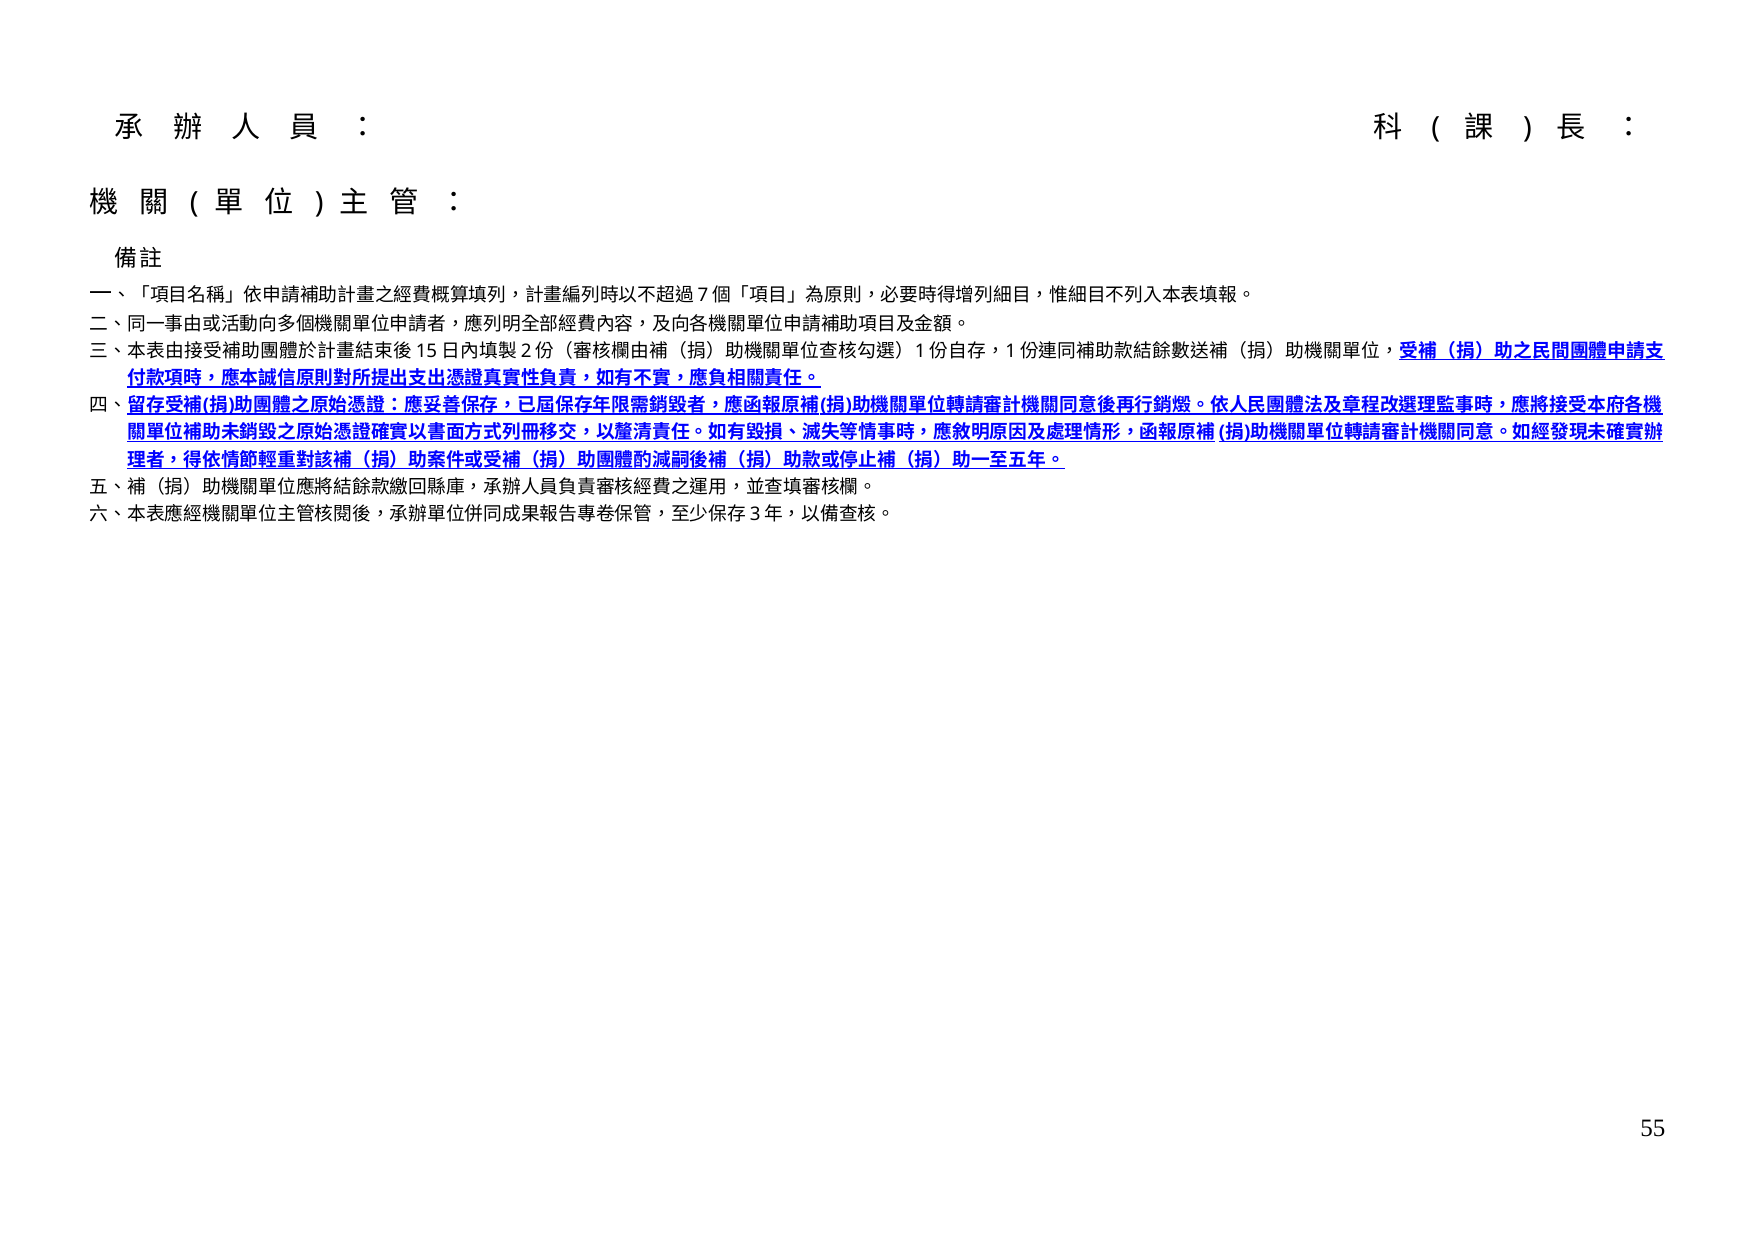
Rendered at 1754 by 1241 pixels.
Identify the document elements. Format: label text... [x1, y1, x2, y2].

text 三、本表由接受補助團體於計畫結束後15日內填製2份（審核欄由補（捐）助機關單位查核勾選）1份自存，1份連同補助款結餘數送補（捐）助機關單位，受補（捐）助之民間團體申請支付款項時，應本誠信原則對所提出支出憑證真實性負責，如有不實，應負相關責任。 [89, 336, 1664, 390]
text 一、「項目名稱」依申請補助計畫之經費概算填列，計畫編列時以不超過7個「項目」為原則，必要時得增列細目，惟細目不列入本表填報。 [89, 275, 1664, 308]
text 承辦人員： 科(課)長： 機關(單位)主管： [89, 88, 1664, 238]
text 五、補（捐）助機關單位應將結餘款繳回縣庫，承辦人員負責審核經費之運用，並查填審核欄。 [89, 471, 1664, 499]
text 四、留存受補(捐)助團體之原始憑證：應妥善保存，已屆保存年限需銷毀者，應函報原補(捐)助機關單位轉請審計機關同意後再行銷燬。依人民團體法及章程改選理監事時，應將接受本府各機關單位補助未銷毀之原始憑證確實以書面方式列冊移交，以釐清責任。如有毀損、滅失等情事時，應敘明原因及處理情形，函報原補(捐)助機關單位轉請審計機關同意。如經發現未確實辦理者，得依情節輕重對該補（捐）助案件或受補（捐）助團體酌減嗣後補（捐）助款或停止補（捐）助一至五年。 [89, 390, 1664, 471]
text 二、同一事由或活動向多個機關單位申請者，應列明全部經費內容，及向各機關單位申請補助項目及金額。 [89, 308, 1664, 336]
text 六、本表應經機關單位主管核閱後，承辦單位併同成果報告專卷保管，至少保存3年，以備查核。 [89, 499, 1664, 526]
text 備註 [89, 238, 1664, 275]
